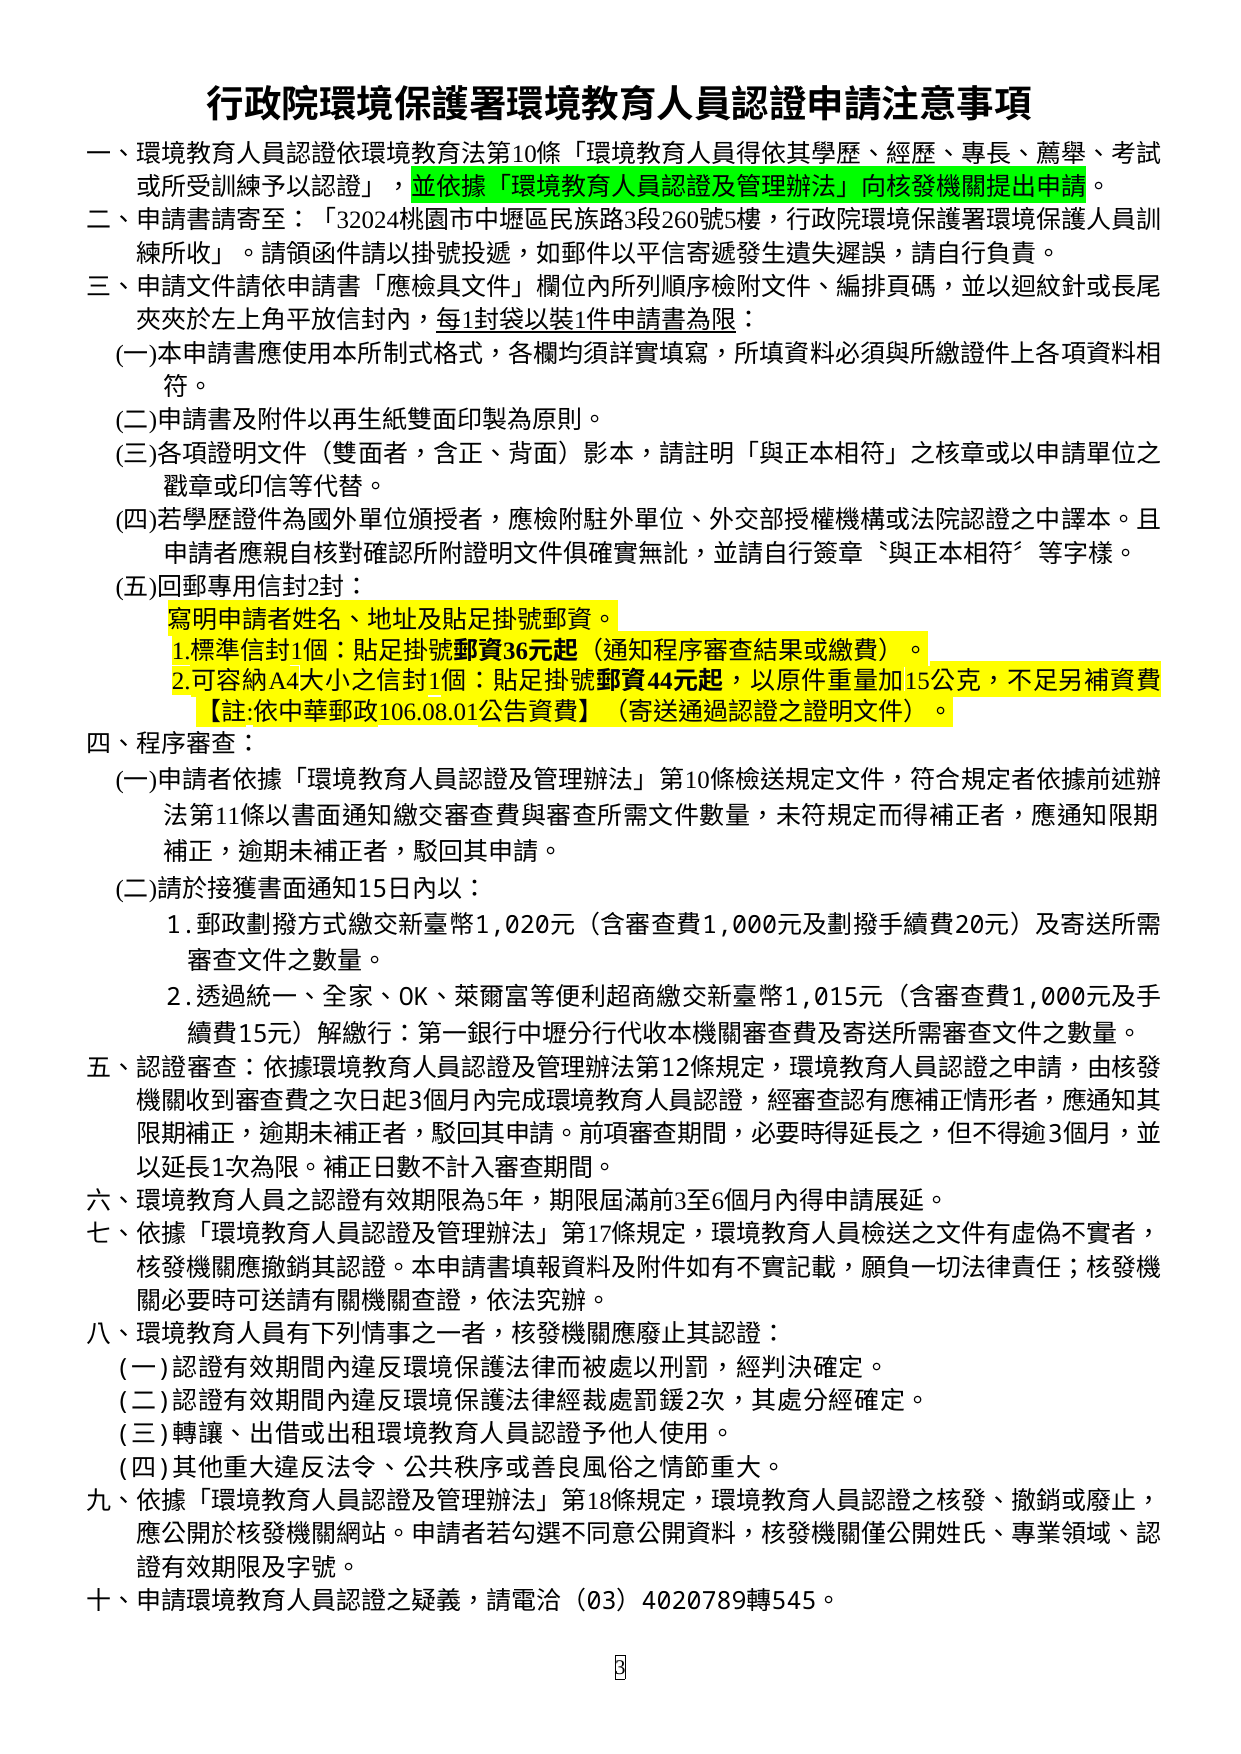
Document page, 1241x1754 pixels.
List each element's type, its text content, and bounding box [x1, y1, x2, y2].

list 轉讓、出借或出租環境教育人員認證予他人使用。 [115, 1416, 1162, 1449]
list 申請環境教育人員認證之疑義，請電洽（03）4020789轉545。 [86, 1583, 1162, 1616]
text 2.透過統一、全家、OK、萊爾富等便利超商繳交新臺幣1,015元（含審查費1,000元及手續費15元）解繳行：第一銀行中壢分行代收本機關審查費及寄送所需審查文件之數量。 [166, 977, 1162, 1049]
list 若學歷證件為國外單位頒授者，應檢附駐外單位、外交部授權機構或法院認證之中譯本。且申請者應親自核對確認所附證明文件俱確實無訛，並請自行簽章〝與正本相符〞等字樣。 [115, 502, 1162, 569]
list 各項證明文件（雙面者，含正、背面）影本，請註明「與正本相符」之核章或以申請單位之戳章或印信等代替。 [115, 435, 1162, 502]
list 環境教育人員認證依環境教育法第10條「環境教育人員得依其學歷、經歷、專長、薦舉、考試或所受訓練予以認證」，並依據「環境教育人員認證及管理辦法」向核發機關提出申請。 [86, 135, 1162, 202]
text 2.可容納A4大小之信封1個：貼足掛號郵資44元起，以原件重量加15公克，不足另補資費【註:依中華郵政106.08.01公告資費】（寄送通過認證之證明文件）。 [172, 666, 1161, 726]
list 環境教育人員有下列情事之一者，核發機關應廢止其認證： [86, 1316, 1162, 1349]
text 1.標準信封1個：貼足掛號郵資36元起（通知程序審查結果或繳費）。 [167, 635, 1161, 666]
list 本申請書應使用本所制式格式，各欄均須詳實填寫，所填資料必須與所繳證件上各項資料相符。 [115, 335, 1162, 402]
list 申請書及附件以再生紙雙面印製為原則。 [115, 402, 1162, 435]
list 環境教育人員之認證有效期限為5年，期限屆滿前3至6個月內得申請展延。 [86, 1183, 1162, 1216]
list 其他重大違反法令、公共秩序或善良風俗之情節重大。 [115, 1449, 1162, 1483]
list 申請書請寄至：「32024桃園市中壢區民族路3段260號5樓，行政院環境保護署環境保護人員訓練所收」。請領函件請以掛號投遞，如郵件以平信寄遞發生遺失遲誤，請自行負責。 [86, 202, 1162, 269]
list 申請文件請依申請書「應檢具文件」欄位內所列順序檢附文件、編排頁碼，並以迴紋針或長尾夾夾於左上角平放信封內，每1封袋以裝1件申請書為限： [86, 269, 1162, 335]
list 回郵專用信封2封： [115, 569, 1162, 602]
text 寫明申請者姓名、地址及貼足掛號郵資。 [168, 602, 1161, 635]
list 程序審查： [86, 726, 1162, 759]
list 請於接獲書面通知15日內以： [115, 868, 1162, 904]
text 行政院環境保護署環境教育人員認證申請注意事項 [74, 84, 1164, 126]
list 申請者依據「環境教育人員認證及管理辦法」第10條檢送規定文件，符合規定者依據前述辦法第11條以書面通知繳交審查費與審查所需文件數量，未符規定而得補正者，應通知限期補正，逾期未補正者，駁回其申請。 [115, 759, 1162, 868]
list 認證審查：依據環境教育人員認證及管理辦法第12條規定，環境教育人員認證之申請，由核發機關收到審查費之次日起3個月內完成環境教育人員認證，經審查認有應補正情形者，應通知其限期補正，逾期未補正者，駁回其申請。前項審查期間，必要時得延長之，但不得逾3個月，並以延長1次為限。補正日數不計入審查期間。 [86, 1049, 1162, 1183]
list 依據「環境教育人員認證及管理辦法」第17條規定，環境教育人員檢送之文件有虛偽不實者，核發機關應撤銷其認證。本申請書填報資料及附件如有不實記載，願負一切法律責任；核發機關必要時可送請有關機關查證，依法究辦。 [86, 1216, 1162, 1316]
text 1.郵政劃撥方式繳交新臺幣1,020元（含審查費1,000元及劃撥手續費20元）及寄送所需審查文件之數量。 [166, 904, 1162, 977]
list 依據「環境教育人員認證及管理辦法」第18條規定，環境教育人員認證之核發、撤銷或廢止，應公開於核發機關網站。申請者若勾選不同意公開資料，核發機關僅公開姓氏、專業領域、認證有效期限及字號。 [86, 1483, 1162, 1583]
list 認證有效期間內違反環境保護法律而被處以刑罰，經判決確定。 [115, 1349, 1162, 1383]
list 認證有效期間內違反環境保護法律經裁處罰鍰2次，其處分經確定。 [115, 1383, 1162, 1416]
